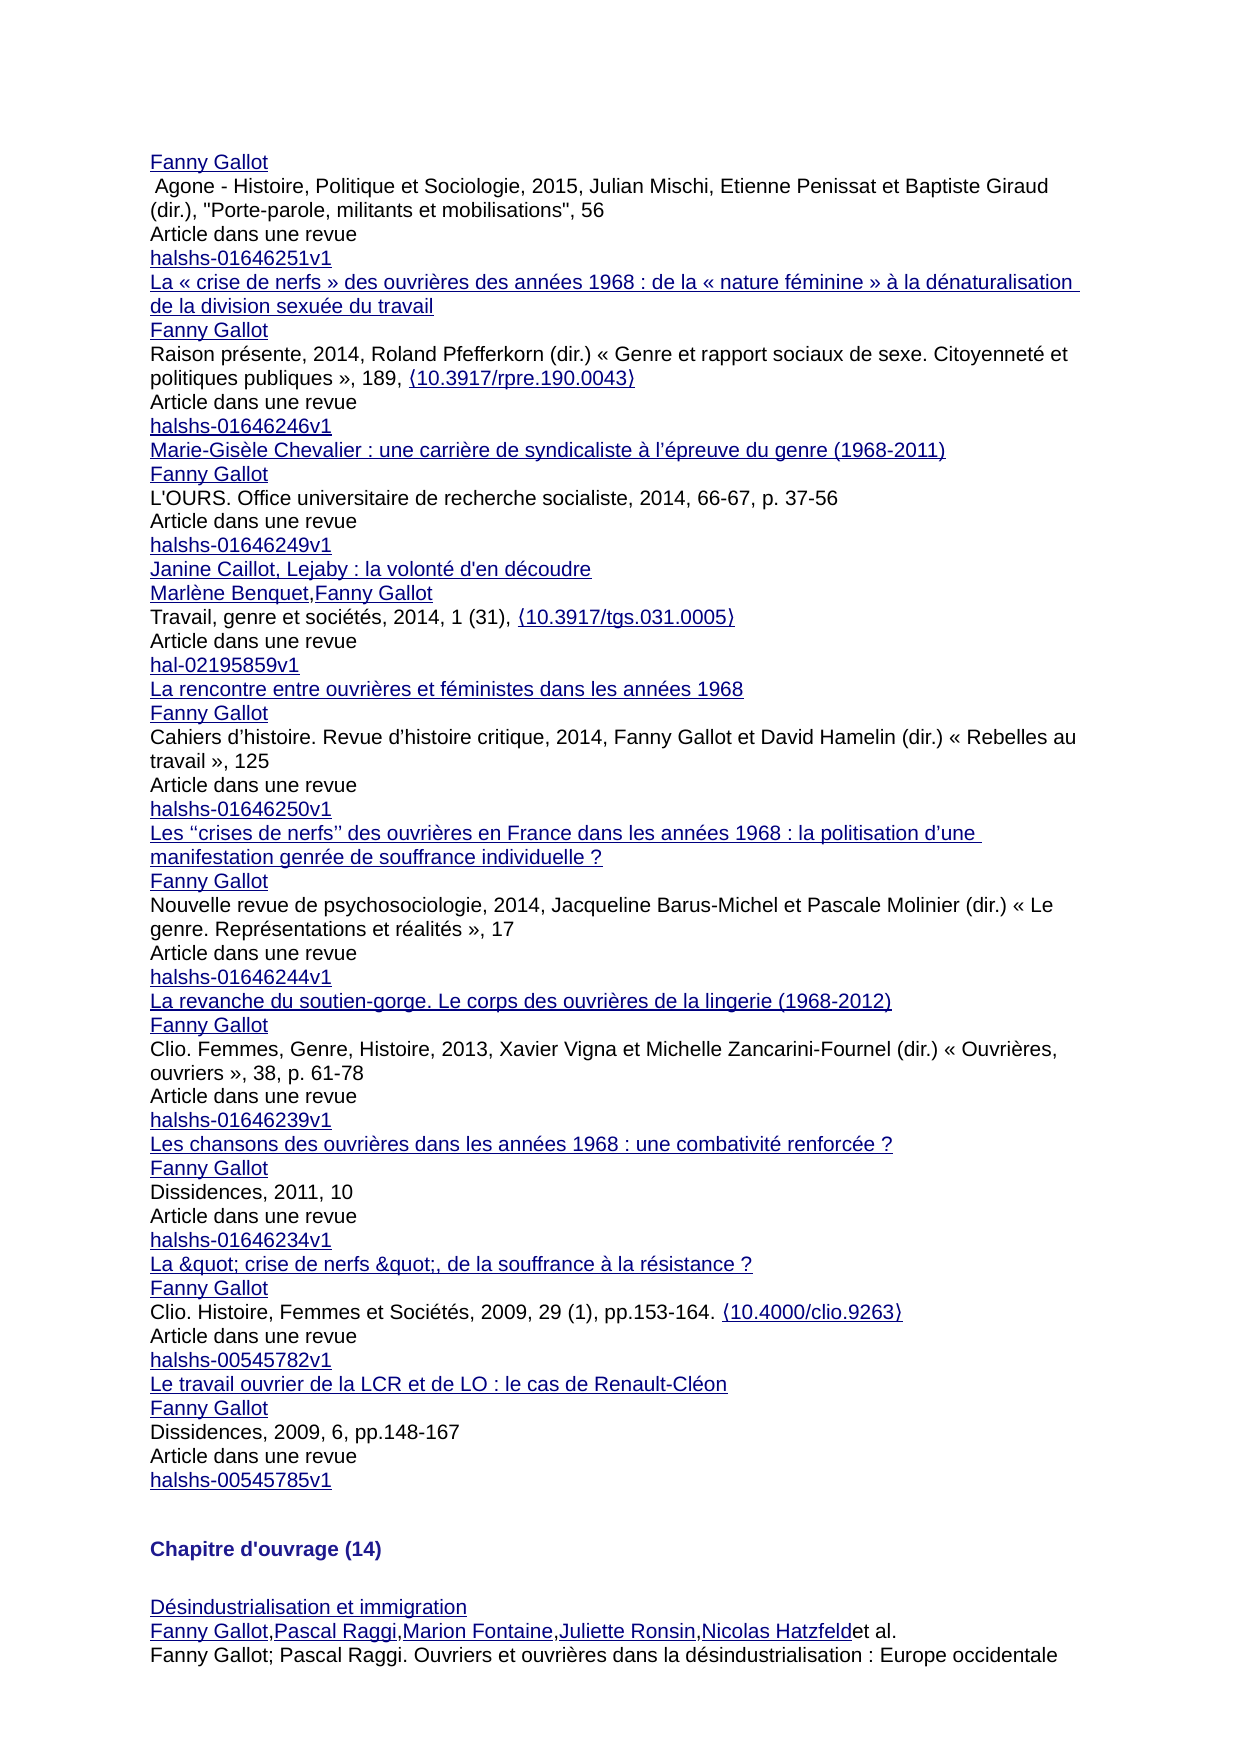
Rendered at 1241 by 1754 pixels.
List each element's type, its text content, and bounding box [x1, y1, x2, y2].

table_cell Le travail ouvrier de la LCR et de LO : le cas de Renault-Cléon Fanny Gallot Dissidences, 2009, 6, pp.148-167 Article dans une revue halshs-00545785v1 [150, 1372, 1090, 1492]
table_cell Janine Caillot, Lejaby : la volonté d'en découdre Marlène Benquet,Fanny Gallot Travail, genre et sociétés, 2014, 1 (31), ⟨10.3917/tgs.031.0005⟩ Article dans une revue hal-02195859v1 [150, 557, 1090, 677]
subtitle Chapitre d'ouvrage (14) [150, 1536, 1090, 1560]
table_cell Marie-Gisèle Chevalier : une carrière de syndicaliste à l’épreuve du genre (1968-2011) Fanny Gallot L'OURS. Office universitaire de recherche socialiste, 2014, 66-67, p. 37-56 Article dans une revue halshs-01646249v1 [150, 438, 1090, 557]
table_cell La &quot; crise de nerfs &quot;, de la souffrance à la résistance ? Fanny Gallot Clio. Histoire, Femmes et Sociétés, 2009, 29 (1), pp.153-164. ⟨10.4000/clio.9263⟩ Article dans une revue halshs-00545782v1 [150, 1252, 1090, 1372]
table_cell La revanche du soutien-gorge. Le corps des ouvrières de la lingerie (1968-2012) Fanny Gallot Clio. Femmes, Genre, Histoire, 2013, Xavier Vigna et Michelle Zancarini-Fournel (dir.) « Ouvrières, ouvriers », 38, p. 61-78 Article dans une revue halshs-01646239v1 [150, 989, 1090, 1132]
table_cell Les ‘‘crises de nerfs’’ des ouvrières en France dans les années 1968 : la politisation d’une manifestation genrée de souffrance individuelle ? Fanny Gallot Nouvelle revue de psychosociologie, 2014, Jacqueline Barus-Michel et Pascale Molinier (dir.) « Le genre. Représentations et réalités », 17 Article dans une revue halshs-01646244v1 [150, 821, 1090, 988]
table_cell Les chansons des ouvrières dans les années 1968 : une combativité renforcée ? Fanny Gallot Dissidences, 2011, 10 Article dans une revue halshs-01646234v1 [150, 1132, 1090, 1252]
table_cell Fanny Gallot Agone - Histoire, Politique et Sociologie, 2015, Julian Mischi, Etienne Penissat et Baptiste Giraud (dir.), "Porte-parole, militants et mobilisations", 56 Article dans une revue halshs-01646251v1 [150, 150, 1090, 270]
table_header Désindustrialisation et immigration Fanny Gallot,Pascal Raggi,Marion Fontaine,Juliette Ronsin,Nicolas Hatzfeldet al. Fanny Gallot; Pascal Raggi. Ouvriers et ouvrières dans la désindustrialisation : Europe occidentale [150, 1595, 1090, 1667]
table_cell La « crise de nerfs » des ouvrières des années 1968 : de la « nature féminine » à la dénaturalisation de la division sexuée du travail Fanny Gallot Raison présente, 2014, Roland Pfefferkorn (dir.) « Genre et rapport sociaux de sexe. Citoyenneté et politiques publiques », 189, ⟨10.3917/rpre.190.0043⟩ Article dans une revue halshs-01646246v1 [150, 270, 1090, 437]
table_cell La rencontre entre ouvrières et féministes dans les années 1968 Fanny Gallot Cahiers d’histoire. Revue d’histoire critique, 2014, Fanny Gallot et David Hamelin (dir.) « Rebelles au travail », 125 Article dans une revue halshs-01646250v1 [150, 677, 1090, 821]
